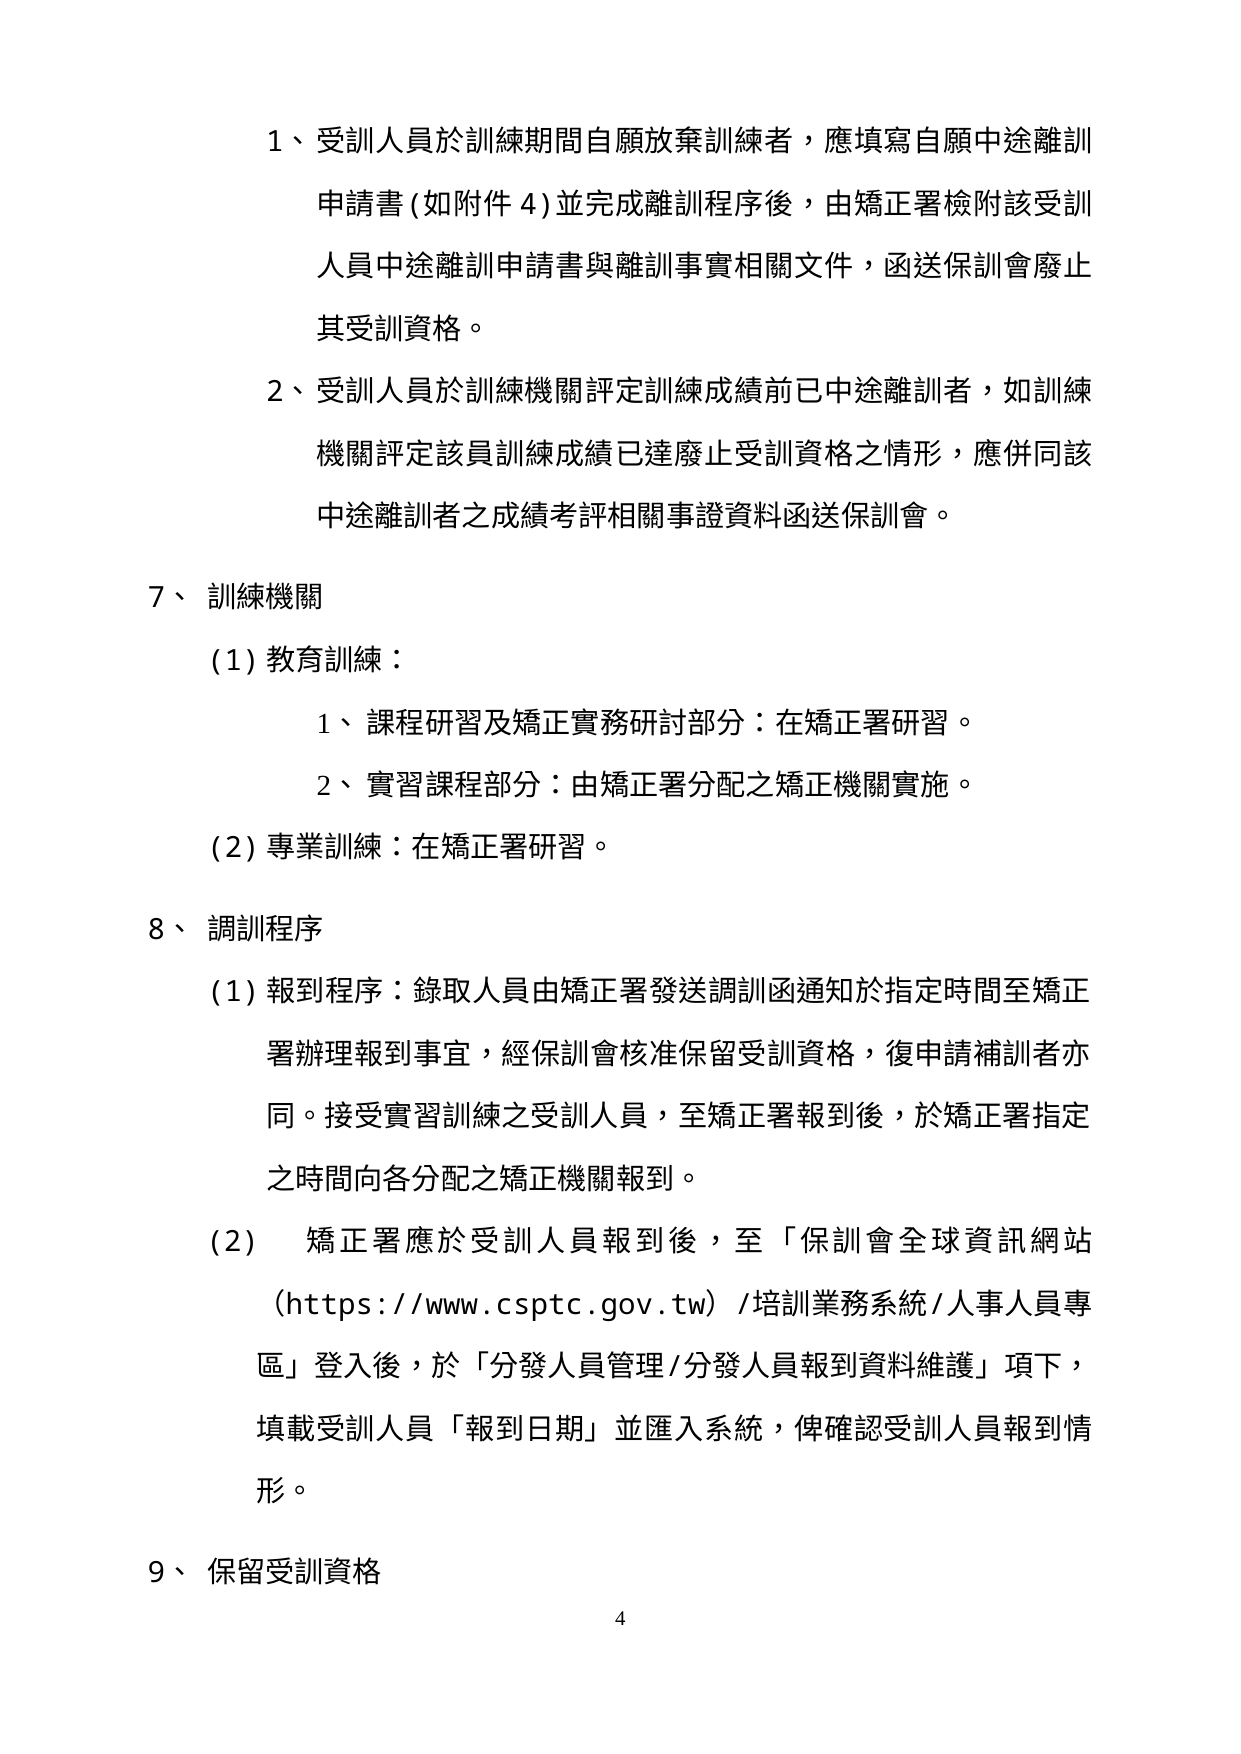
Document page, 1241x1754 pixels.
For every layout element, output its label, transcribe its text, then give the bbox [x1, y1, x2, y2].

list 實習課程部分：由矯正署分配之矯正機關實施。 [316, 741, 1092, 804]
list 訓練機關 [147, 554, 1092, 616]
list 受訓人員於訓練機關評定訓練成績前已中途離訓者，如訓練機關評定該員訓練成績已達廢止受訓資格之情形，應併同該中途離訓者之成績考評相關事證資料函送保訓會。 [266, 347, 1092, 535]
list 專業訓練：在矯正署研習。 [207, 804, 1092, 866]
list 課程研習及矯正實務研討部分：在矯正署研習。 [316, 679, 1092, 741]
list 受訓人員於訓練期間自願放棄訓練者，應填寫自願中途離訓申請書(如附件4)並完成離訓程序後，由矯正署檢附該受訓人員中途離訓申請書與離訓事實相關文件，函送保訓會廢止其受訓資格。 [266, 97, 1092, 347]
list 報到程序：錄取人員由矯正署發送調訓函通知於指定時間至矯正署辦理報到事宜，經保訓會核准保留受訓資格，復申請補訓者亦同。接受實習訓練之受訓人員，至矯正署報到後，於矯正署指定之時間向各分配之矯正機關報到。 [207, 947, 1092, 1197]
list 保留受訓資格 [147, 1529, 1092, 1591]
list 教育訓練： [207, 616, 1092, 679]
list 調訓程序 [147, 885, 1092, 947]
list 矯正署應於受訓人員報到後，至「保訓會全球資訊網站（https://www.csptc.gov.tw）/培訓業務系統/人事人員專區」登入後，於「分發人員管理/分發人員報到資料維護」項下，填載受訓人員「報到日期」並匯入系統，俾確認受訓人員報到情形。 [206, 1197, 1092, 1510]
